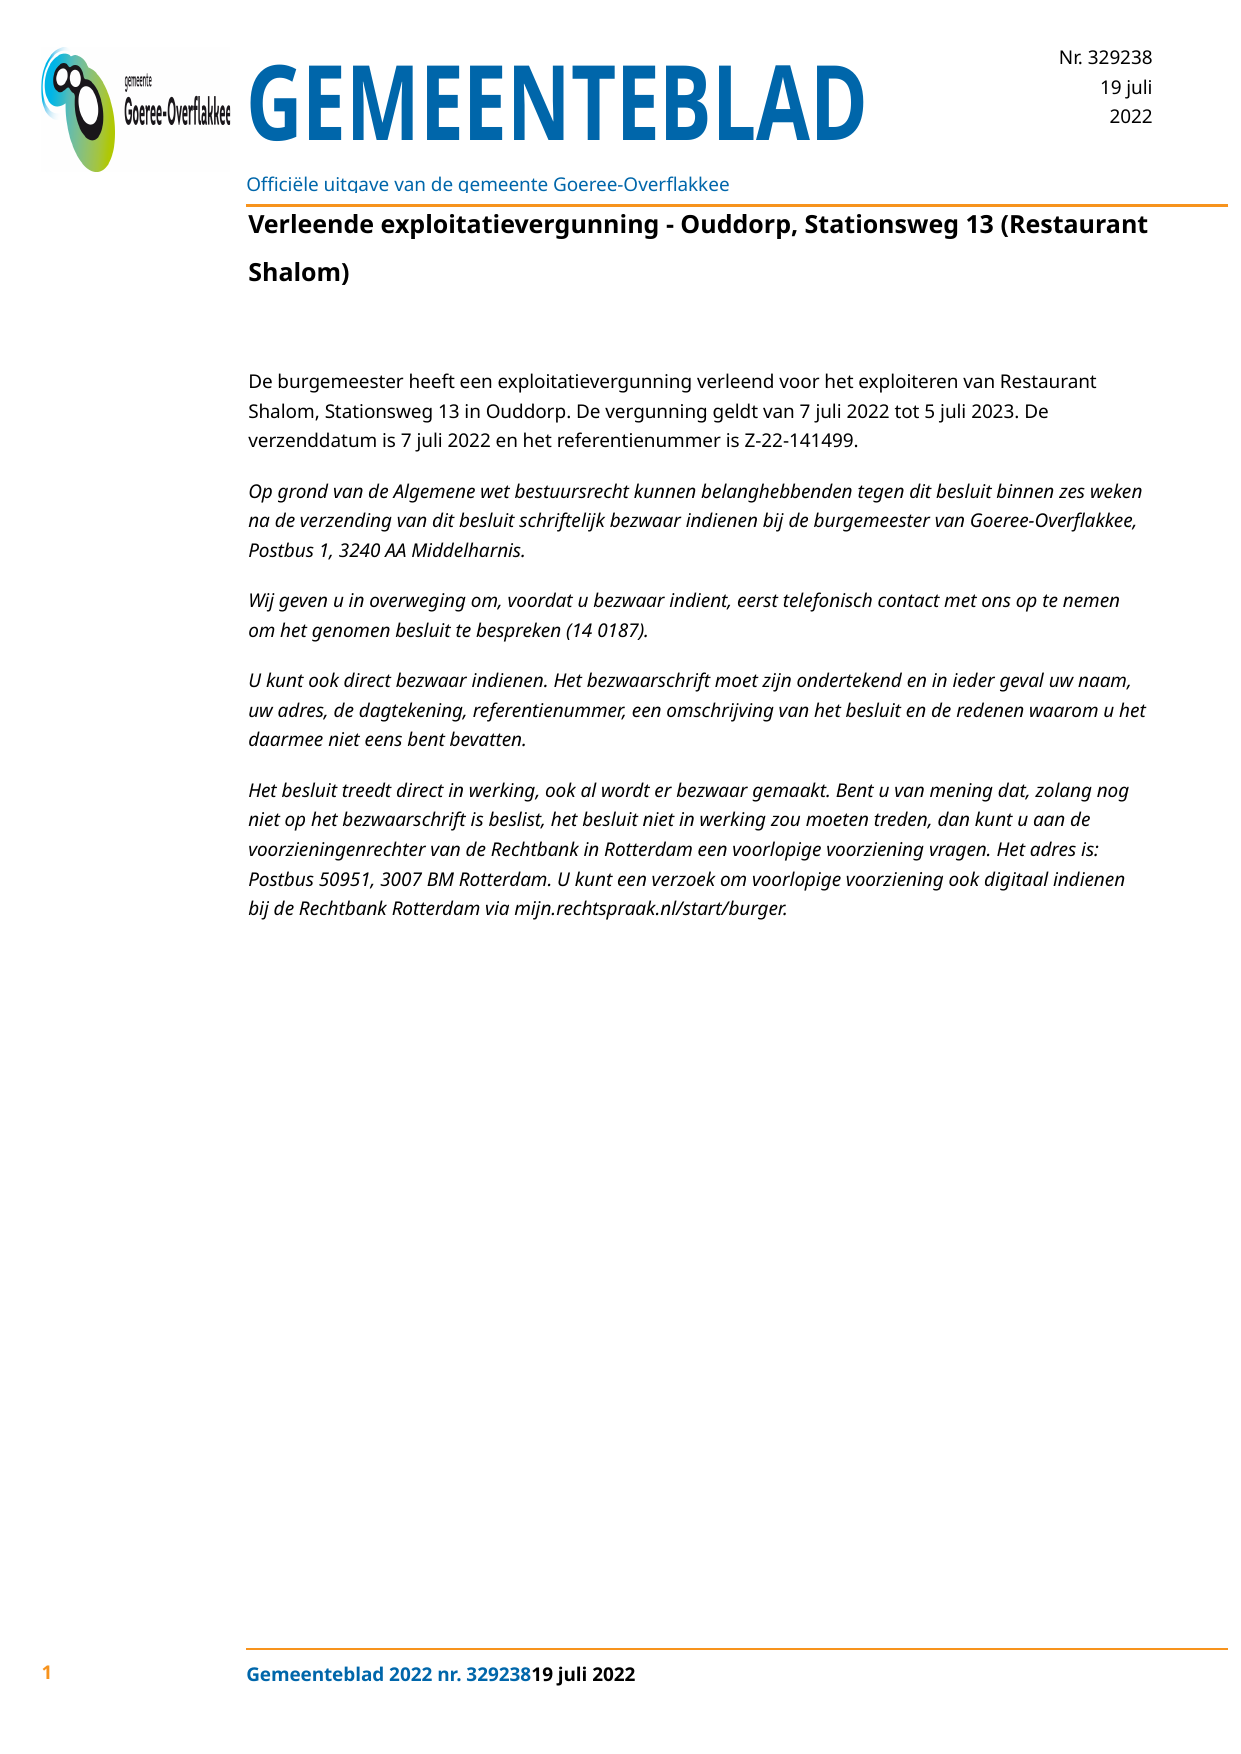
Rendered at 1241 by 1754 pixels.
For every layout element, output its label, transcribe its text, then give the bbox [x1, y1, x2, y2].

text Het besluit treedt direct in werking, ook al wordt er bezwaar gemaakt. Bent u van mening dat, zolang nog niet op het bezwaarschrift is beslist, het besluit niet in werking zou moeten treden, dan kunt u aan de voorzieningenrechter van de Rechtbank in Rotterdam een voorlopige voorziening vragen. Het adres is: Postbus 50951, 3007 BM Rotterdam. U kunt een verzoek om voorlopige voorziening ook digitaal indienen bij de Rechtbank Rotterdam via mijn.rechtspraak.nl/start/burger. [248, 777, 1152, 921]
text De burgemeester heeft een exploitatievergunning verleend voor het exploiteren van Restaurant Shalom, Stationsweg 13 in Ouddorp. De vergunning geldt van 7 juli 2022 tot 5 juli 2023. De verzenddatum is 7 juli 2022 en het referentienummer is Z-22-141499. [248, 368, 1152, 453]
text Wij geven u in overweging om, voordat u bezwaar indient, eerst telefonisch contact met ons op te nemen om het genomen besluit te bespreken (14 0187). [248, 587, 1152, 643]
picture [41, 47, 231, 172]
text Verleende exploitatievergunning - Ouddorp, Stationsweg 13 (Restaurant Shalom) [248, 207, 1152, 288]
text Op grond van de Algemene wet bestuursrecht kunnen belanghebbenden tegen dit besluit binnen zes weken na de verzending van dit besluit schriftelijk bezwaar indienen bij de burgemeester van Goeree-Overflakkee, Postbus 1, 3240 AA Middelharnis. [248, 478, 1152, 563]
text U kunt ook direct bezwaar indienen. Het bezwaarschrift moet zijn ondertekend en in ieder geval uw naam, uw adres, de dagtekening, referentienummer, een omschrijving van het besluit en de redenen waarom u het daarmee niet eens bent bevatten. [248, 667, 1152, 752]
